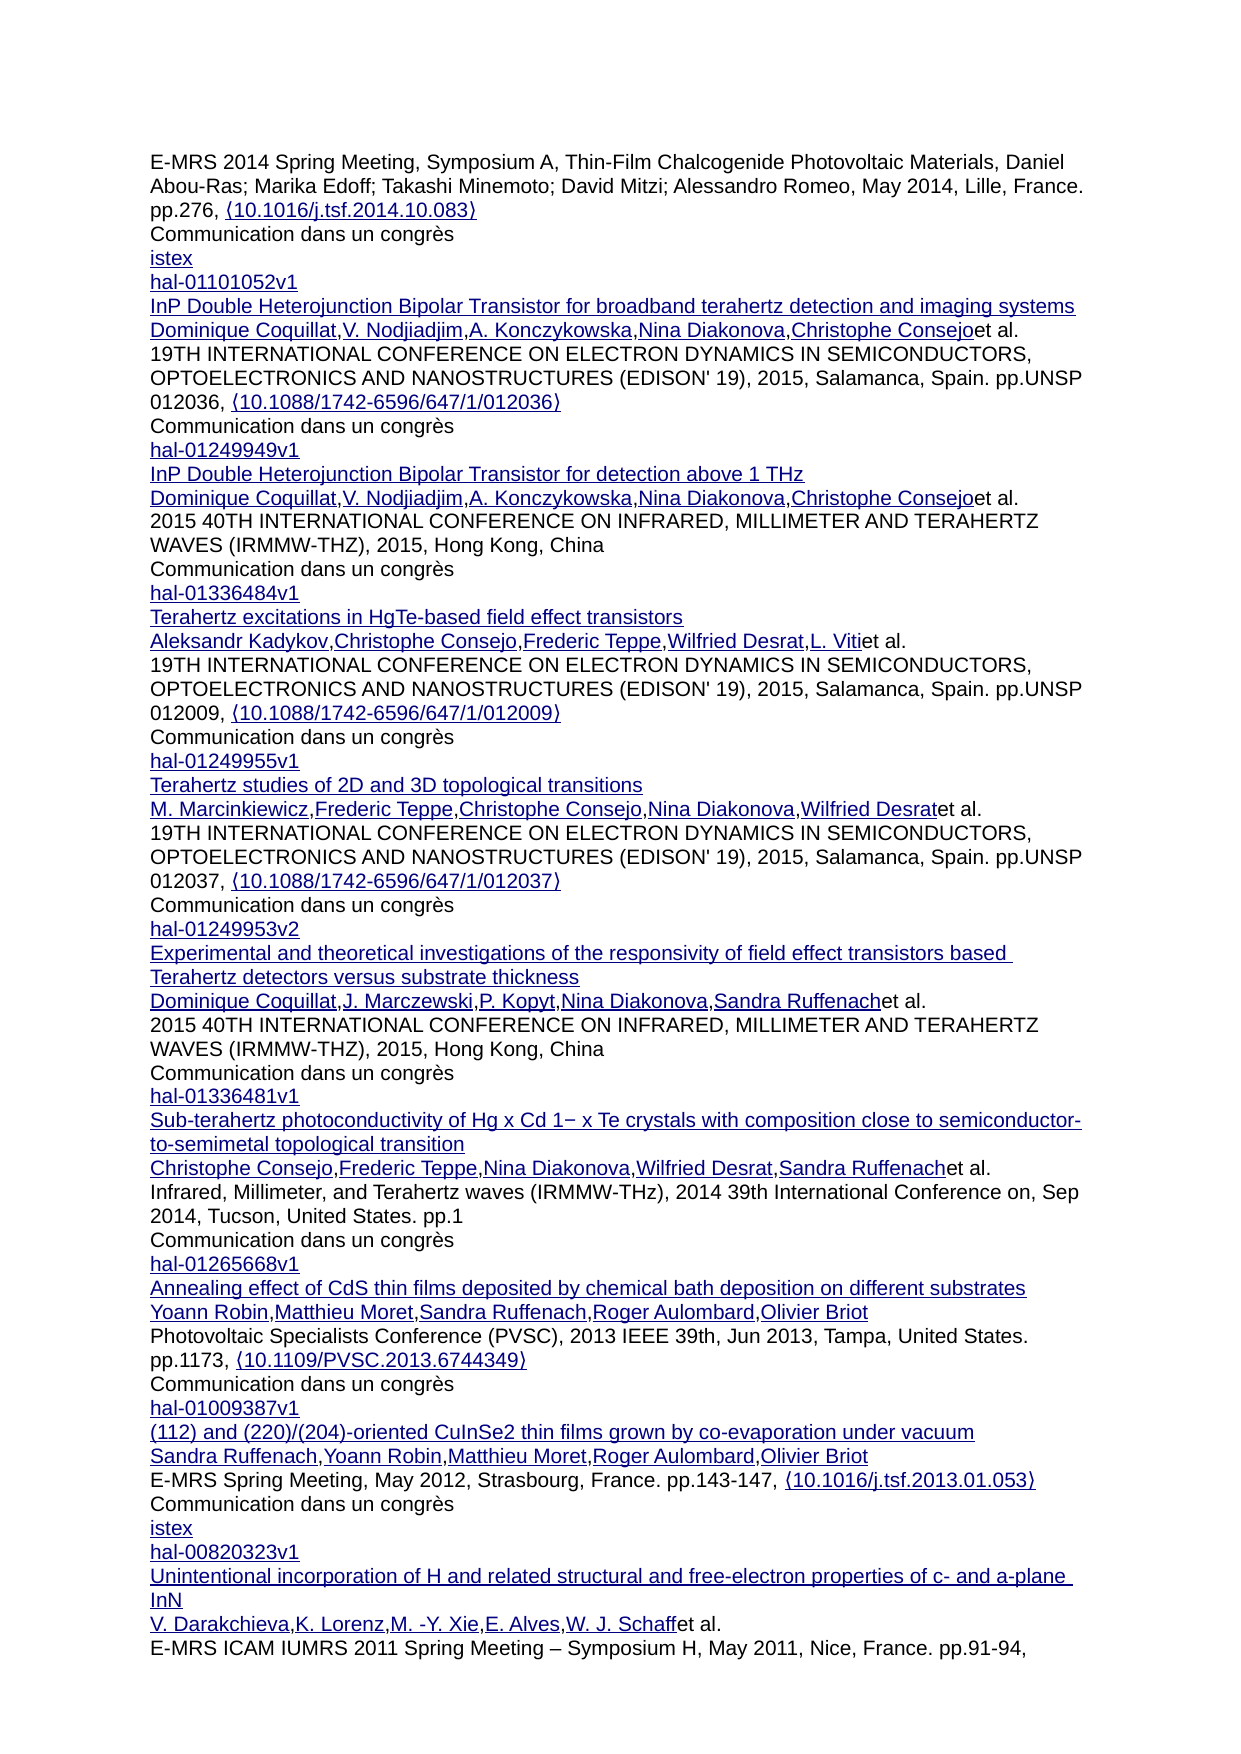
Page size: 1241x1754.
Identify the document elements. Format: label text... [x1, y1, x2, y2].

table_cell Unintentional incorporation of H and related structural and free-electron properties of c- and a-plane InN V. Darakchieva,K. Lorenz,M. -Y. Xie,E. Alves,W. J. Schaffet al. E-MRS ICAM IUMRS 2011 Spring Meeting – Symposium H, May 2011, Nice, France. pp.91-94, [150, 1564, 1090, 1659]
table_cell Experimental and theoretical investigations of the responsivity of field effect transistors based Terahertz detectors versus substrate thickness Dominique Coquillat,J. Marczewski,P. Kopyt,Nina Diakonova,Sandra Ruffenachet al. 2015 40TH INTERNATIONAL CONFERENCE ON INFRARED, MILLIMETER AND TERAHERTZ WAVES (IRMMW-THZ), 2015, Hong Kong, China Communication dans un congrès hal-01336481v1 [150, 941, 1090, 1108]
table_cell InP Double Heterojunction Bipolar Transistor for detection above 1 THz Dominique Coquillat,V. Nodjiadjim,A. Konczykowska,Nina Diakonova,Christophe Consejoet al. 2015 40TH INTERNATIONAL CONFERENCE ON INFRARED, MILLIMETER AND TERAHERTZ WAVES (IRMMW-THZ), 2015, Hong Kong, China Communication dans un congrès hal-01336484v1 [150, 461, 1090, 605]
table_cell (112) and (220)/(204)-oriented CuInSe2 thin films grown by co-evaporation under vacuum Sandra Ruffenach,Yoann Robin,Matthieu Moret,Roger Aulombard,Olivier Briot E-MRS Spring Meeting, May 2012, Strasbourg, France. pp.143-147, ⟨10.1016/j.tsf.2013.01.053⟩ Communication dans un congrès istex hal-00820323v1 [150, 1420, 1090, 1563]
table_cell Annealing effect of CdS thin films deposited by chemical bath deposition on different substrates Yoann Robin,Matthieu Moret,Sandra Ruffenach,Roger Aulombard,Olivier Briot Photovoltaic Specialists Conference (PVSC), 2013 IEEE 39th, Jun 2013, Tampa, United States. pp.1173, ⟨10.1109/PVSC.2013.6744349⟩ Communication dans un congrès hal-01009387v1 [150, 1276, 1090, 1420]
table_cell Terahertz studies of 2D and 3D topological transitions M. Marcinkiewicz,Frederic Teppe,Christophe Consejo,Nina Diakonova,Wilfried Desratet al. 19TH INTERNATIONAL CONFERENCE ON ELECTRON DYNAMICS IN SEMICONDUCTORS, OPTOELECTRONICS AND NANOSTRUCTURES (EDISON' 19), 2015, Salamanca, Spain. pp.UNSP 012037, ⟨10.1088/1742-6596/647/1/012037⟩ Communication dans un congrès hal-01249953v2 [150, 773, 1090, 941]
table_cell E-MRS 2014 Spring Meeting, Symposium A, Thin-Film Chalcogenide Photovoltaic Materials, Daniel Abou-Ras; Marika Edoff; Takashi Minemoto; David Mitzi; Alessandro Romeo, May 2014, Lille, France. pp.276, ⟨10.1016/j.tsf.2014.10.083⟩ Communication dans un congrès istex hal-01101052v1 [150, 150, 1090, 294]
table_cell InP Double Heterojunction Bipolar Transistor for broadband terahertz detection and imaging systems Dominique Coquillat,V. Nodjiadjim,A. Konczykowska,Nina Diakonova,Christophe Consejoet al. 19TH INTERNATIONAL CONFERENCE ON ELECTRON DYNAMICS IN SEMICONDUCTORS, OPTOELECTRONICS AND NANOSTRUCTURES (EDISON' 19), 2015, Salamanca, Spain. pp.UNSP 012036, ⟨10.1088/1742-6596/647/1/012036⟩ Communication dans un congrès hal-01249949v1 [150, 294, 1090, 461]
table_cell Terahertz excitations in HgTe-based field effect transistors Aleksandr Kadykov,Christophe Consejo,Frederic Teppe,Wilfried Desrat,L. Vitiet al. 19TH INTERNATIONAL CONFERENCE ON ELECTRON DYNAMICS IN SEMICONDUCTORS, OPTOELECTRONICS AND NANOSTRUCTURES (EDISON' 19), 2015, Salamanca, Spain. pp.UNSP 012009, ⟨10.1088/1742-6596/647/1/012009⟩ Communication dans un congrès hal-01249955v1 [150, 605, 1090, 773]
table_cell Sub-terahertz photoconductivity of Hg x Cd 1− x Te crystals with composition close to semiconductor-to-semimetal topological transition Christophe Consejo,Frederic Teppe,Nina Diakonova,Wilfried Desrat,Sandra Ruffenachet al. Infrared, Millimeter, and Terahertz waves (IRMMW-THz), 2014 39th International Conference on, Sep 2014, Tucson, United States. pp.1 Communication dans un congrès hal-01265668v1 [150, 1108, 1090, 1276]
